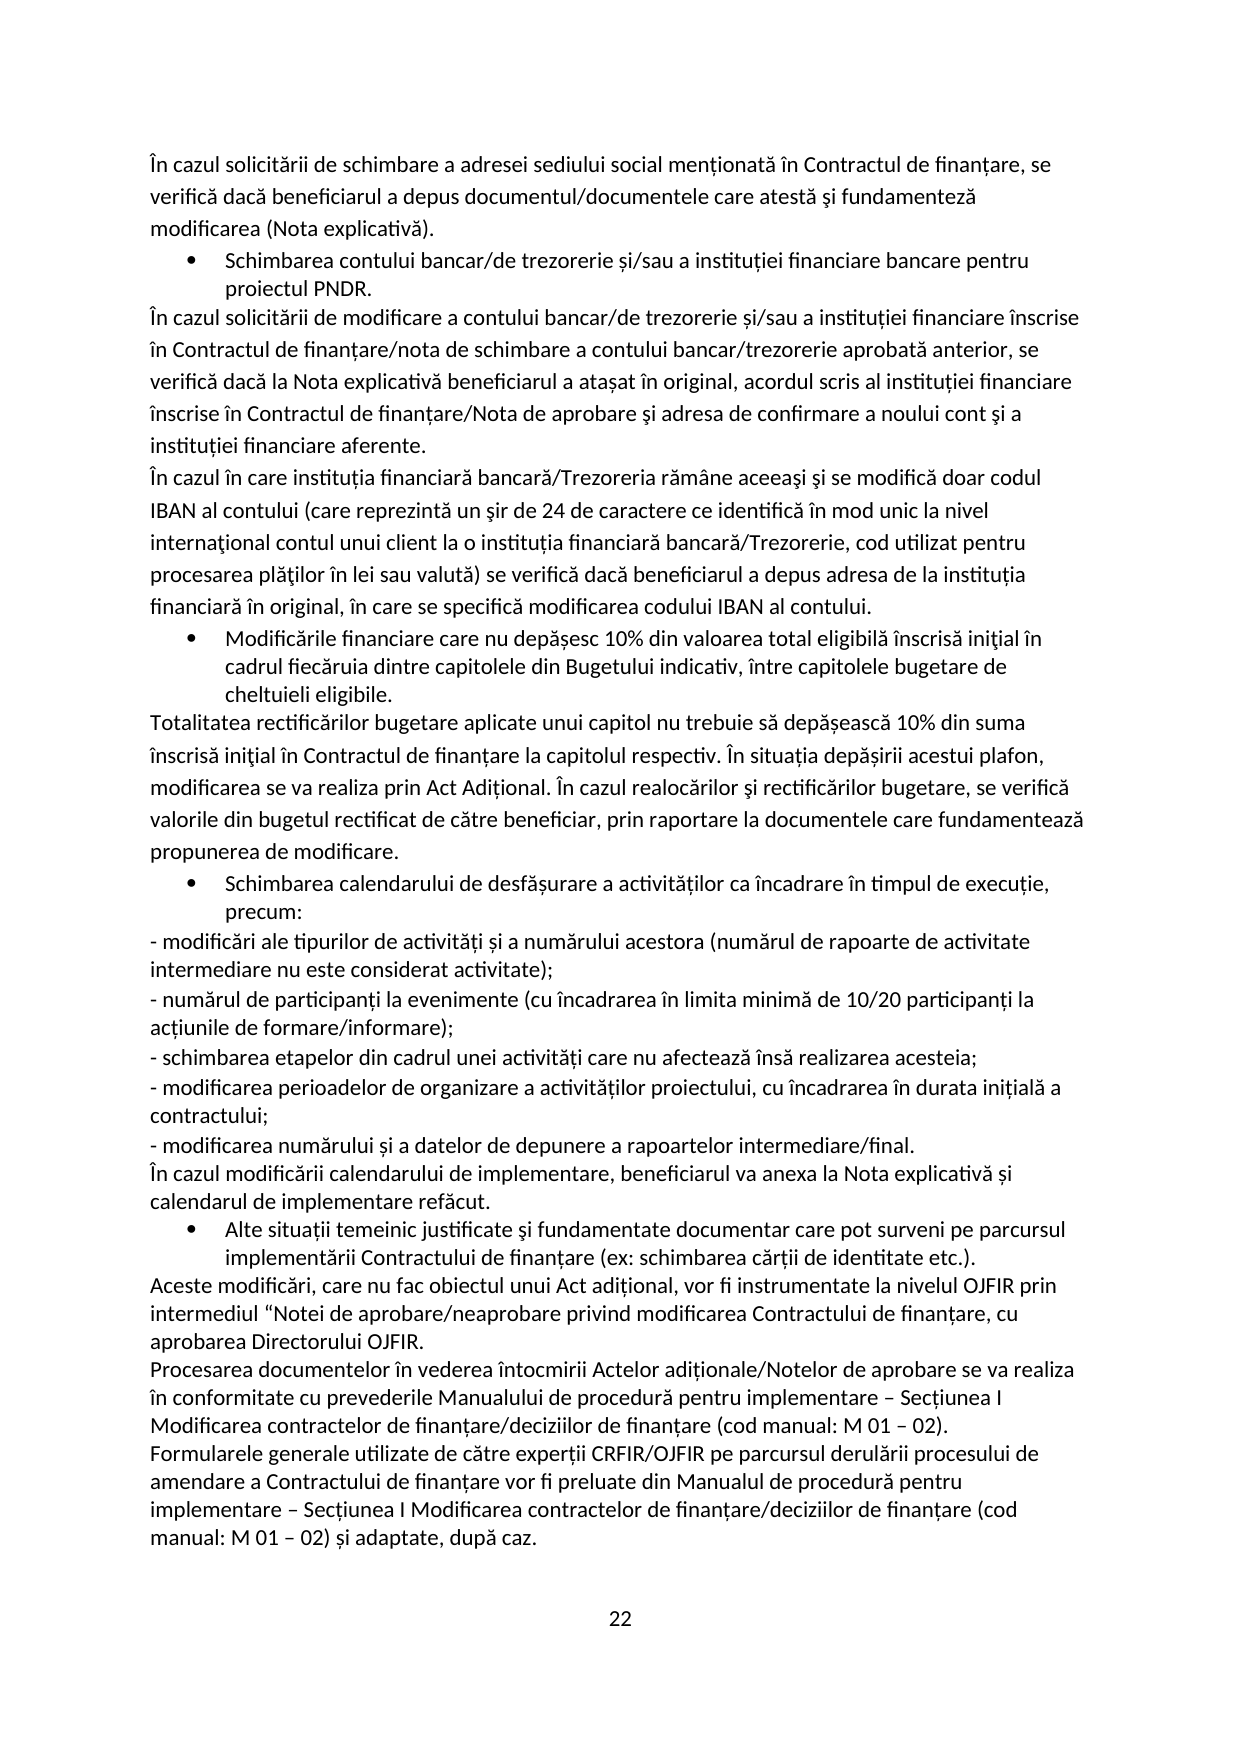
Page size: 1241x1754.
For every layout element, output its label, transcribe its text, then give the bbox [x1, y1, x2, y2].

text - modificări ale tipurilor de activități și a numărului acestora (numărul de rapoarte de activitate intermediare nu este considerat activitate); [150, 927, 1090, 983]
text - modificarea numărului și a datelor de depunere a rapoartelor intermediare/final. [150, 1131, 1090, 1159]
list Schimbarea calendarului de desfășurare a activităților ca încadrare în timpul de execuție, precum: [187, 869, 1090, 926]
text - modificarea perioadelor de organizare a activităților proiectului, cu încadrarea în durata inițială a contractului; [150, 1073, 1090, 1129]
list Alte situații temeinic justificate şi fundamentate documentar care pot surveni pe parcursul implementării Contractului de finanțare (ex: schimbarea cărții de identitate etc.). [187, 1215, 1090, 1271]
text - schimbarea etapelor din cadrul unei activități care nu afectează însă realizarea acesteia; [150, 1043, 1090, 1071]
text - numărul de participanți la evenimente (cu încadrarea în limita minimă de 10/20 participanți la acțiunile de formare/informare); [150, 985, 1090, 1041]
text Aceste modificări, care nu fac obiectul unui Act adițional, vor fi instrumentate la nivelul OJFIR prin intermediul “Notei de aprobare/neaprobare privind modificarea Contractului de finanțare, cu aprobarea Directorului OJFIR. [150, 1271, 1090, 1355]
text În cazul în care instituția financiară bancară/Trezoreria rămâne aceeaşi şi se modifică doar codul IBAN al contului (care reprezintă un şir de 24 de caractere ce identifică în mod unic la nivel internaţional contul unui client la o instituția financiară bancară/Trezorerie, cod utilizat pentru procesarea plăţilor în lei sau valută) se verifică dacă beneficiarul a depus adresa de la instituția financiară în original, în care se specifică modificarea codului IBAN al contului. [150, 463, 1090, 620]
list Schimbarea contului bancar/de trezorerie și/sau a instituției financiare bancare pentru proiectul PNDR. [187, 247, 1090, 303]
text În cazul solicitării de modificare a contului bancar/de trezorerie și/sau a instituției financiare înscrise în Contractul de finanțare/nota de schimbare a contului bancar/trezorerie aprobată anterior, se verifică dacă la Nota explicativă beneficiarul a atașat în original, acordul scris al instituției financiare înscrise în Contractul de finanțare/Nota de aprobare şi adresa de confirmare a noului cont şi a instituției financiare aferente. [150, 303, 1090, 459]
text În cazul solicitării de schimbare a adresei sediului social menționată în Contractul de finanțare, se verifică dacă beneficiarul a depus documentul/documentele care atestă şi fundamenteză modificarea (Nota explicativă). [150, 150, 1090, 242]
list Modificările financiare care nu depășesc 10% din valoarea total eligibilă înscrisă iniţial în cadrul fiecăruia dintre capitolele din Bugetului indicativ, între capitolele bugetare de cheltuieli eligibile. [187, 624, 1090, 708]
text Procesarea documentelor în vederea întocmirii Actelor adiționale/Notelor de aprobare se va realiza în conformitate cu prevederile Manualului de procedură pentru implementare – Secțiunea I Modificarea contractelor de finanțare/deciziilor de finanțare (cod manual: M 01 – 02). [150, 1355, 1090, 1439]
text În cazul modificării calendarului de implementare, beneficiarul va anexa la Nota explicativă și calendarul de implementare refăcut. [150, 1159, 1090, 1215]
text Totalitatea rectificărilor bugetare aplicate unui capitol nu trebuie să depășească 10% din suma înscrisă iniţial în Contractul de finanțare la capitolul respectiv. În situația depășirii acestui plafon, modificarea se va realiza prin Act Adițional. În cazul realocărilor şi rectificărilor bugetare, se verifică valorile din bugetul rectificat de către beneficiar, prin raportare la documentele care fundamentează propunerea de modificare. [150, 708, 1090, 865]
text Formularele generale utilizate de către experții CRFIR/OJFIR pe parcursul derulării procesului de amendare a Contractului de finanțare vor fi preluate din Manualul de procedură pentru implementare – Secțiunea I Modificarea contractelor de finanțare/deciziilor de finanțare (cod manual: M 01 – 02) și adaptate, după caz. [150, 1439, 1090, 1551]
